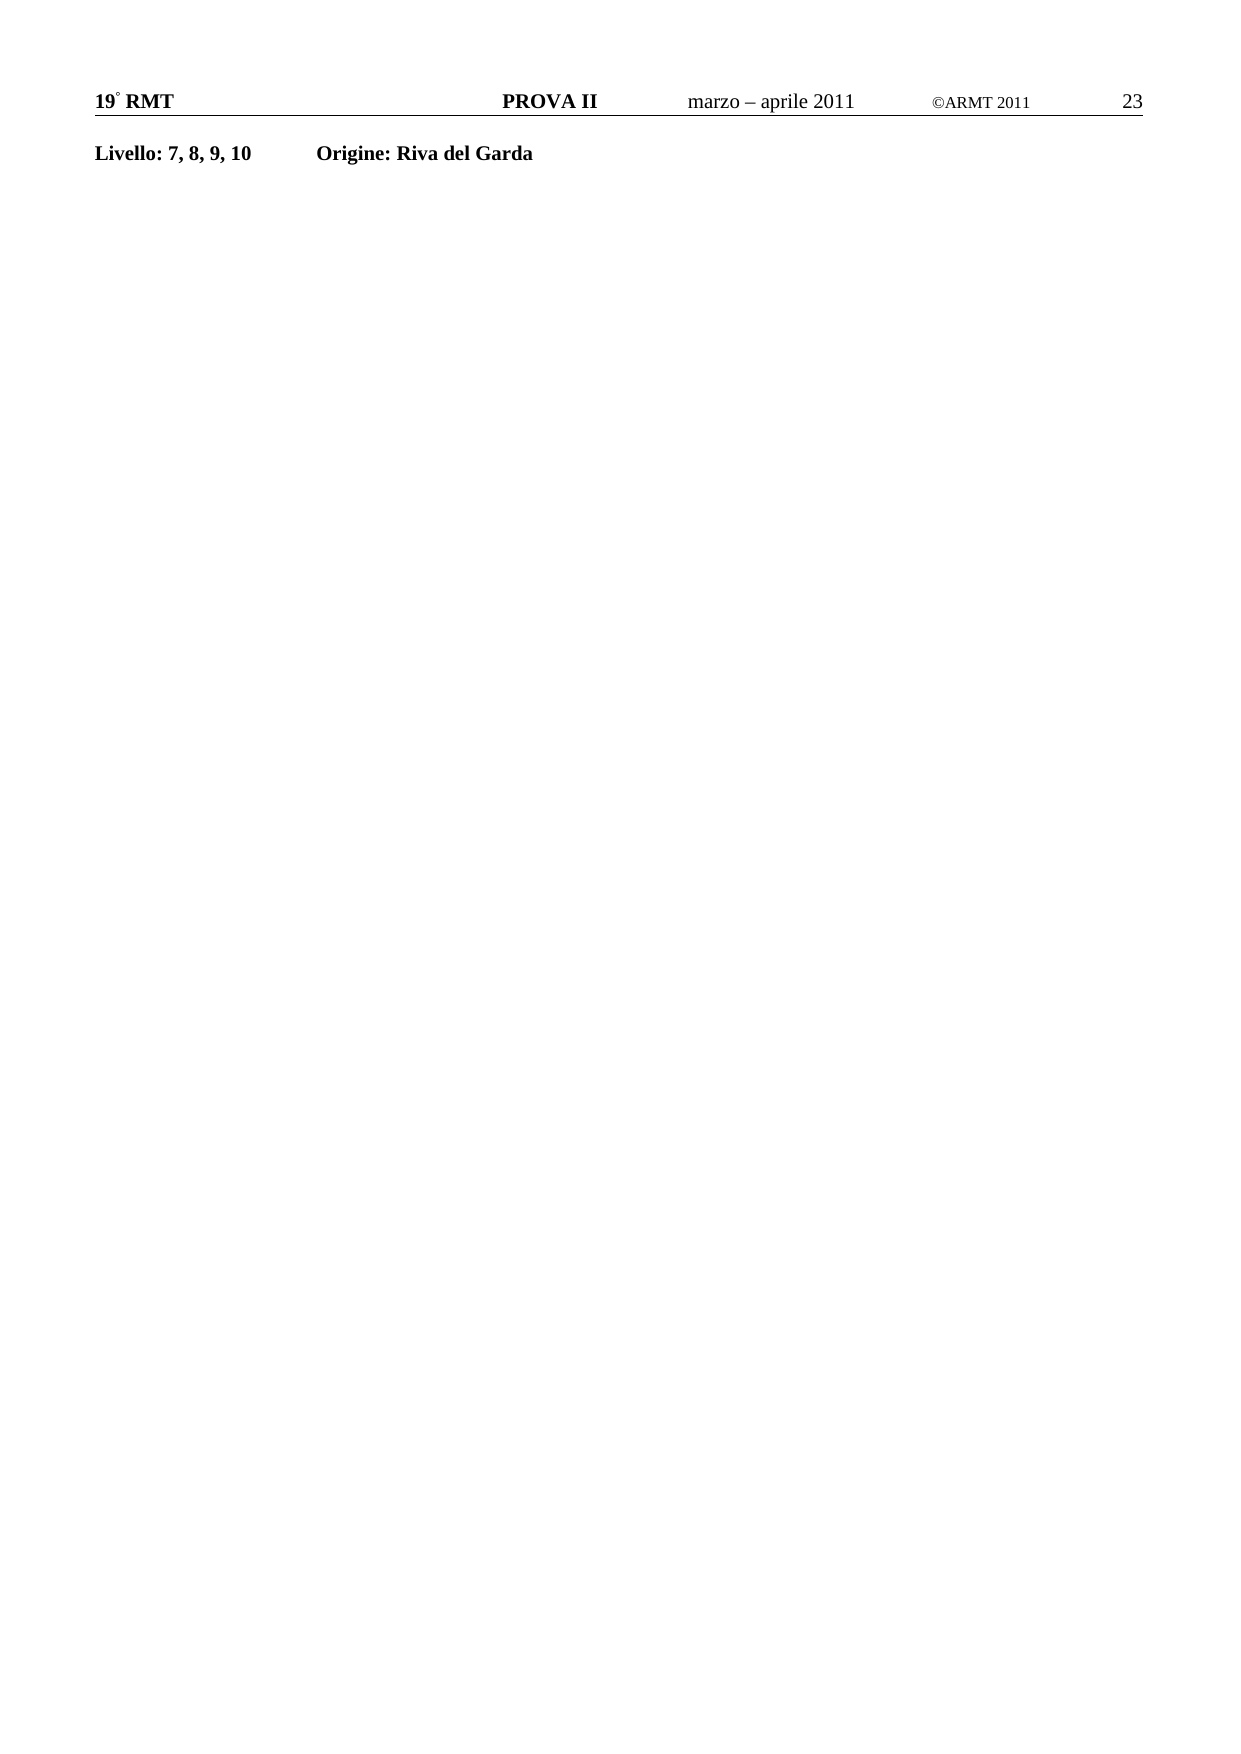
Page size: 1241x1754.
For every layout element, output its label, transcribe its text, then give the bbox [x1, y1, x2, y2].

text Livello: 7, 8, 9, 10 Origine: Riva del Garda [94, 141, 1146, 165]
